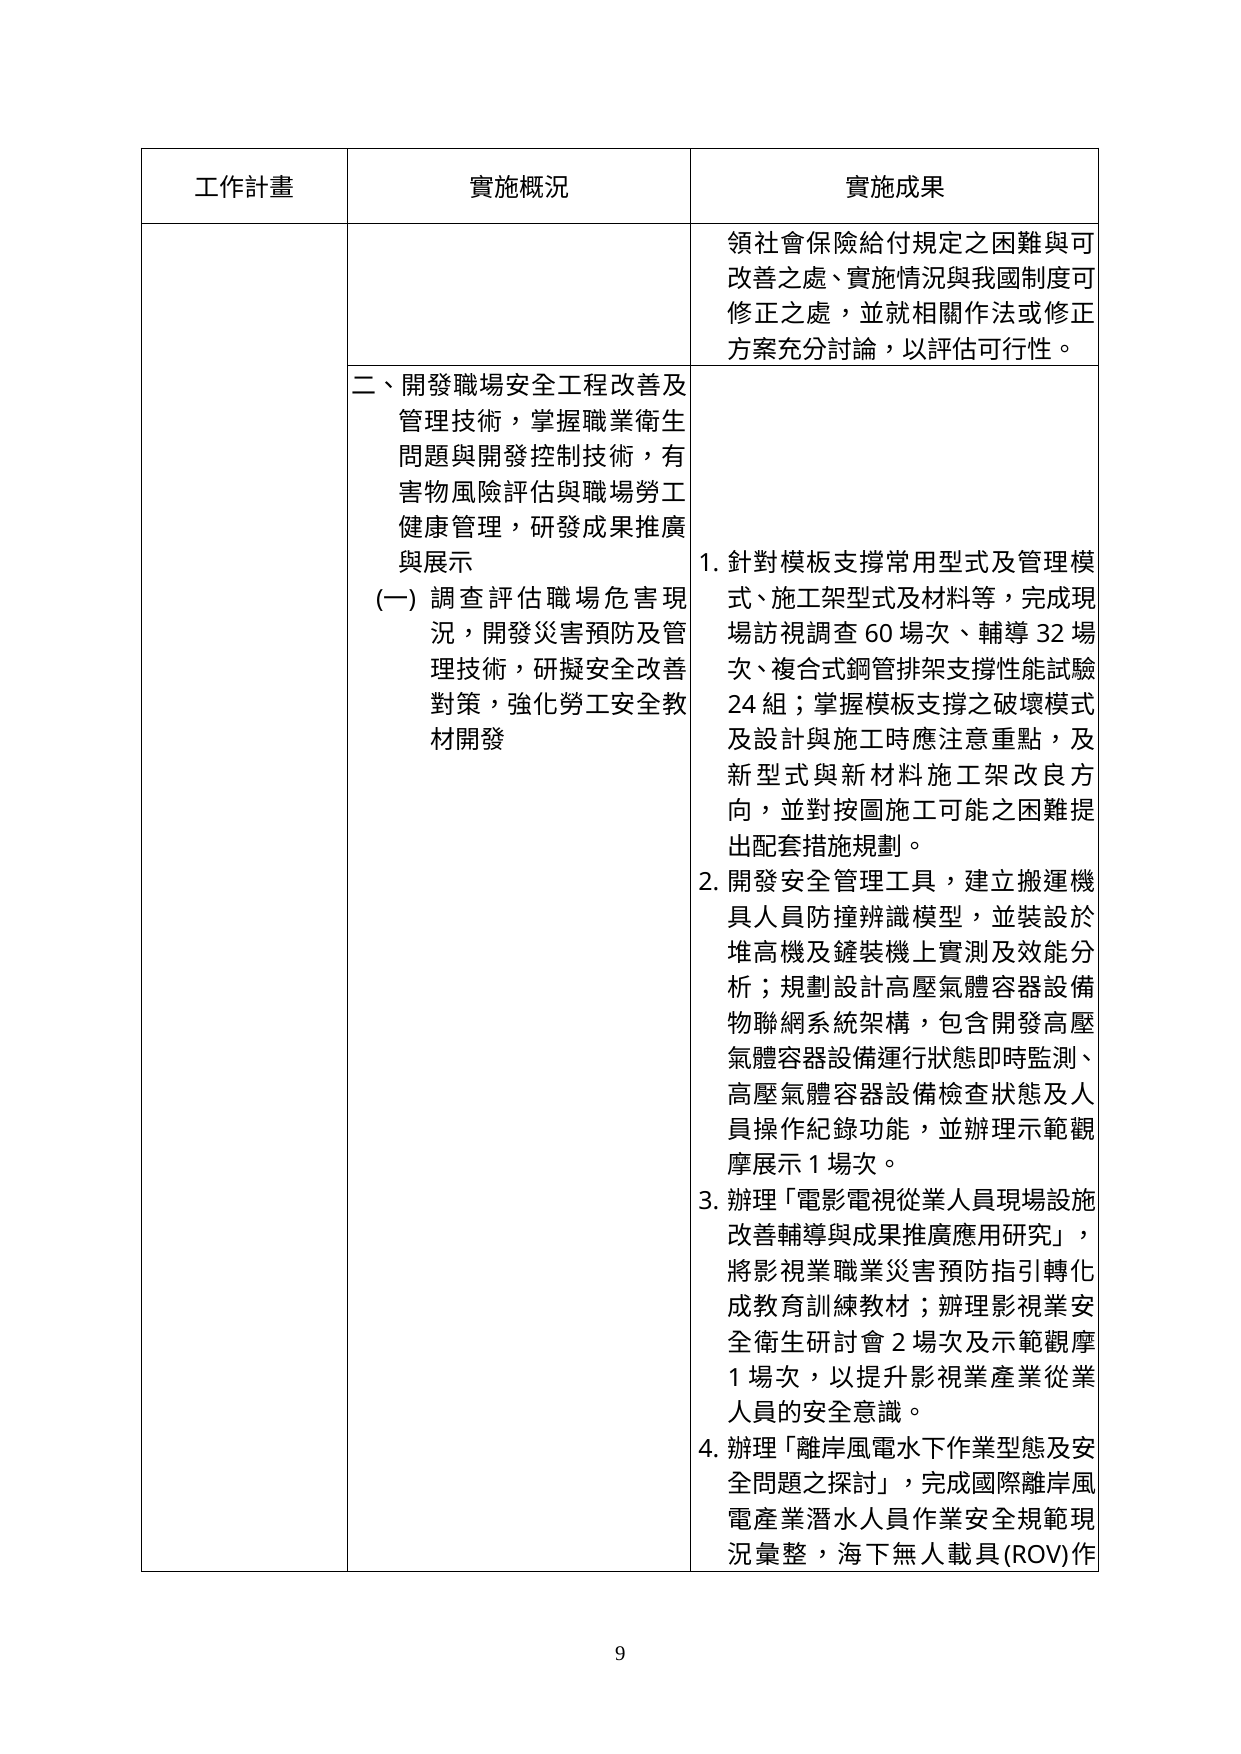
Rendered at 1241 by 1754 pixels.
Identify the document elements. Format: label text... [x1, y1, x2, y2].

table_cell 開發職場安全工程改善及管理技術，掌握職業衛生問題與開發控制技術，有害物風險評估與職場勞工健康管理，研發成果推廣與展示 調查評估職場危害現況，開發災害預防及管理技術，研擬安全改善對策，強化勞工安全教材開發 結合科技掌握職業衛生危害，開發控制技術降低暴露風險 辦理有害物暴露評估及職場勞工健康管理研究，促進勞工身心健康 推動勞動及職業安全衛生發展成果展示及應用，透過體驗與互動展示，加強宣導職業安全衛生觀念 [348, 366, 690, 1571]
table_cell 強化勞動市場研究，提供優化職場的勞動政策建議，持續強化勞動關係研究，建立優質勞動環境，提升勞動條件 辦理勞動市場觀測等研究，掌握勞動力流動資訊，提供勞動政策決策的參考 持續辦理中高齡或婦女等對象之促進就業或勞動升級相關研究，提供勞動政策擬定的參考 掌握國內、外勞動關係與勞動條件發展趨勢，健全勞動環境評估指標，促進職場平權與生活福祉 拓展勞工保護方案，強化勞資合作與勞資關係和諧，研析我國勞動關係重要影響因素 [348, 224, 690, 365]
table_cell 針對模板支撐常用型式及管理模式、施工架型式及材料等，完成現場訪視調查60場次、輔導32場次、複合式鋼管排架支撐性能試驗24組；掌握模板支撐之破壞模式及設計與施工時應注意重點，及新型式與新材料施工架改良方向，並對按圖施工可能之困難提出配套措施規劃。 開發安全管理工具，建立搬運機具人員防撞辨識模型，並裝設於堆高機及鏟裝機上實測及效能分析；規劃設計高壓氣體容器設備物聯網系統架構，包含開發高壓氣體容器設備運行狀態即時監測、高壓氣體容器設備檢查狀態及人員操作紀錄功能，並辦理示範觀摩展示1場次。 辦理「電影電視從業人員現場設施改善輔導與成果推廣應用研究」，將影視業職業災害預防指引轉化成教育訓練教材；辧理影視業安全衛生研討會2場次及示範觀摩1場次，以提升影視業產業從業人員的安全意識。 辦理「離岸風電水下作業型態及安全問題之探討」，完成國際離岸風電產業潛水人員作業安全規範現況彙整，海下無人載具(ROV)作業、海下基礎施工作業、海底電纜鋪設作業之安全注意事項，作業人員之資格、專業訓練及證照需求，並辦理「離岸風電水下作業安全宣導會」。 完成防爆電氣設備檢查管理技術手冊、水平母索安全實務指引、採光罩施工安全技術指引、複合式模板支撐設計指引、工業機械人人機協同作業安全手冊。 辦理「工作場所全身及局部振動風險管理之研究」，完成各國法令規範及國內相關文獻之蒐集與分析，可供我國現行職業安全衛生設施規則相關法令規範之修正參考。 辦理「戶外作業通風散熱衣之探討，判斷個別通風散熱防護具的效能，研提「通風散熱衣選用指引」。另辦理北中南三區15場次長照場所通風環境研究成果推廣研習活動，提升相關人員在通風環境上的知能，強化勞動條件與職業安全衛生量能，達到保護勞工、機構住民健康與安全的目的。 辦理「農業從業者安全衛生狀況認知調查，完成國內農業與畜牧業工作者安全衛生狀況認知問卷調查，及探討優先議題，擬定宣導策略，進行相關改善研究。 辦理「應用生物力學試驗調查勞工下背累積負荷之情形，完成物流業配送員現場工作調查及問卷，工作負荷下背受力分析與計算，量化負重累積受力值，提出健康管理建議，可供作為職業病醫師判斷椎間盤病變之參考。 辦理「防音防護具遮蔽效應對固定式警告聲辨識程度影響之探討，完成佩戴三種型式之防音防護具後對於警告聲識別程度之主觀與客觀量測及分析，提出防音防護具選用建議，可供作為職場上防音防護具選用之參考。 辦理「高氣溫對作物栽培勞動人員熱危害調查研究，完成利用穿戴式裝置量測蒐集稻作、雜糧、蔬菜等栽培作業現場勞工生理資料及高氣溫作業環境氣象因子，建立高氣溫下勞動者作業環境實態及生理反應資料並分析其關係性。 辦理游離輻射暴露與健康指標評估實證醫學研究，建立具較高專一性的游離輻射健康效應指標，並提出將染色體變異之雙中節分析與γ-H2AX生物指標納入勞工健康保護規則特殊健檢項目等多項建議，及增修急性與慢性作用的游離輻射暴露參考標準，提供勞動部修法及企業實務管理參考。 辦理我國勞工從事輪班、夜間及長時間及其他異常工作者罹患腦心血管疾病之先導研究，完成1場次專家學者會議，及蒐集與綜整國內外相關文獻20篇，統計分析108年特殊健檢項目與工作、健康等問卷資料，並進行關聯性探討，提出未來政策規劃與實務推動建議。 辦理住宿及餐飲業之原住民族勞工從業人員減災，完成2場專家會議、22家作業環境監測與現場訪視、19家健康促進輔導、5場職業危害與健康管理教育訓練200人參加;並編撰危害預防手冊，提供企業加強改善應用參考。 完成針扎防護通報系統技術移轉職業安全衛生署，與編修醫療保健服務業扎傷危害管理指引、護理科系學生扎傷預防手冊，提供醫療院所及醫療相關科系學校參考應用。 辦理百貨零售業職場肌肉骨骼健康管理推廣研究，完成職業友善健康環境調查與專櫃人員肌肉骨骼健康評估與介入改善成效評估;輔導物理治療團體取得符合勞動部辦訓資格，及培訓66位物理(職能)治療師取得職業安全衛生署認證之臨場健康服務資格，並建立專業人力資料庫提供企業聘用。 辦理列管烷類碳氫化合物之同分異構物危害暴露風險評估、樹脂製造業化學桶槽之人工投料危害暴露評估及介入控制、紡織業勞工危害暴露評估等研究，作業環境監測採樣及分析研究結果提供相關廠家改善參考。並辦理汽車維修業勞工健康危害因子實證調查研究，建立化學性作業環境測定資料庫，作為職業病認定與鑑定之參考依據；編撰汽車維修業化學性危害預防技術手冊及建立三項汽車維修業安全衛生改善技術，可推廣至事業單位，有效降低作業環境中的有害物。 辦理論壇、說明會推廣研發成果，提升勞動意識，加值勞動力：本所於北、中、南三地舉辦研究成果發表會及展示活動，透過「勞動議題」及「職業安全衛生議題」2大研究成果發表議題，將最新研究成果推廣至產業界。活動將本所歷年重要研究成果進行現場實體展示，包含有應用虛擬實境(VR)技術於防災教育訓練教材開發、堆高機駕駛模擬系統、智慧型生理疲勞偵測系統、水膜式奈米微粒衝擊器等等10餘種職業安全衛生展示主題，提供參與者最新勞動市場及勞動關係趨勢，以及職業安全衛生最新知識及防災技術。吸引事業單位安衛專業人員、勞工及大專校院安衛系所師生約769人參加。 藉由多元傳播勞動及安全衛生研究成果提升全民意識與認知，保護勞工，提升社會福祉：活動參訪8萬1,552人次，期刊寄送400單位，新媒體(電子行銷)觸及101萬人次，資訊平台瀏覽200萬人次，其中網站重要研發成果下載逾35萬人次。相關辦理活動如舉辦5場次大型展示活動，並結合辦理親子體驗，加深科普的推廣效果、舉辦5場次原住民部落職業安全衛生教育巡迴展示暨宣導教室活動、辦理「109年度漁船勞工作業安全衛生危害預防宣導暨展示活動」，針對漁民及一般民眾進行安全衛生危害預防之宣導展示與危害預防體驗活動。另透過定點參觀，吸引約6,847人次到所參觀。 出版76項政府出版品，其中有研究報告65項、研究季刊1項(4本)、勞動及職業安全衛生簡訊科普電子雜誌1項(4本)及技術叢書3項等研究成果報告及出版品，俾使研發成果能兼具科普新知傳遞、學術發表及技術應用等層面推廣應用，並建置於本所網路供各界下載參考引用。109年集結編製「技術叢書」包括「影視業安全衛生宣導手冊」、「噪音工程改善技術手冊」、「醫療保健服務業扎傷危害管理指引」等技術手冊教材作為勞工職災預防之參考，提供相關事業單位參考使用，並供各界下載。 為建構勞動安全衛生數位化教育訓練素材，增進多元創新知識傳播管道，以紀錄片手法拍攝「山稜上的勇者-高山協作員故事」影片，以微觀角度拍攝揹工(高山協作員)的工作辛勞與危險，讓觀眾瞭解危險性作業場所勞工之辛勞，進而提升對職業安全衛生的重視。 持續利用勞動及安全衛生知識平台，推廣成果應用，以創造產業經濟價值：建構電子化勞動安全衛生知識平台、推廣多元知識與技術，深化全民勞動及工安文化，利用策略聯盟及交流活動擴大推廣研究成果，透過多媒體整合行銷，利用專利(智財)轉化推廣應用，以創造產業經濟價值。 [691, 366, 1098, 1571]
table_header 實施概況 [348, 149, 690, 223]
table_cell [142, 224, 347, 1571]
table_header 實施成果 [691, 149, 1098, 223]
table_cell 領社會保險給付規定之困難與可改善之處、實施情況與我國制度可修正之處，並就相關作法或修正方案充分討論，以評估可行性。 [691, 224, 1098, 365]
table_header 工作計畫 [142, 149, 347, 223]
